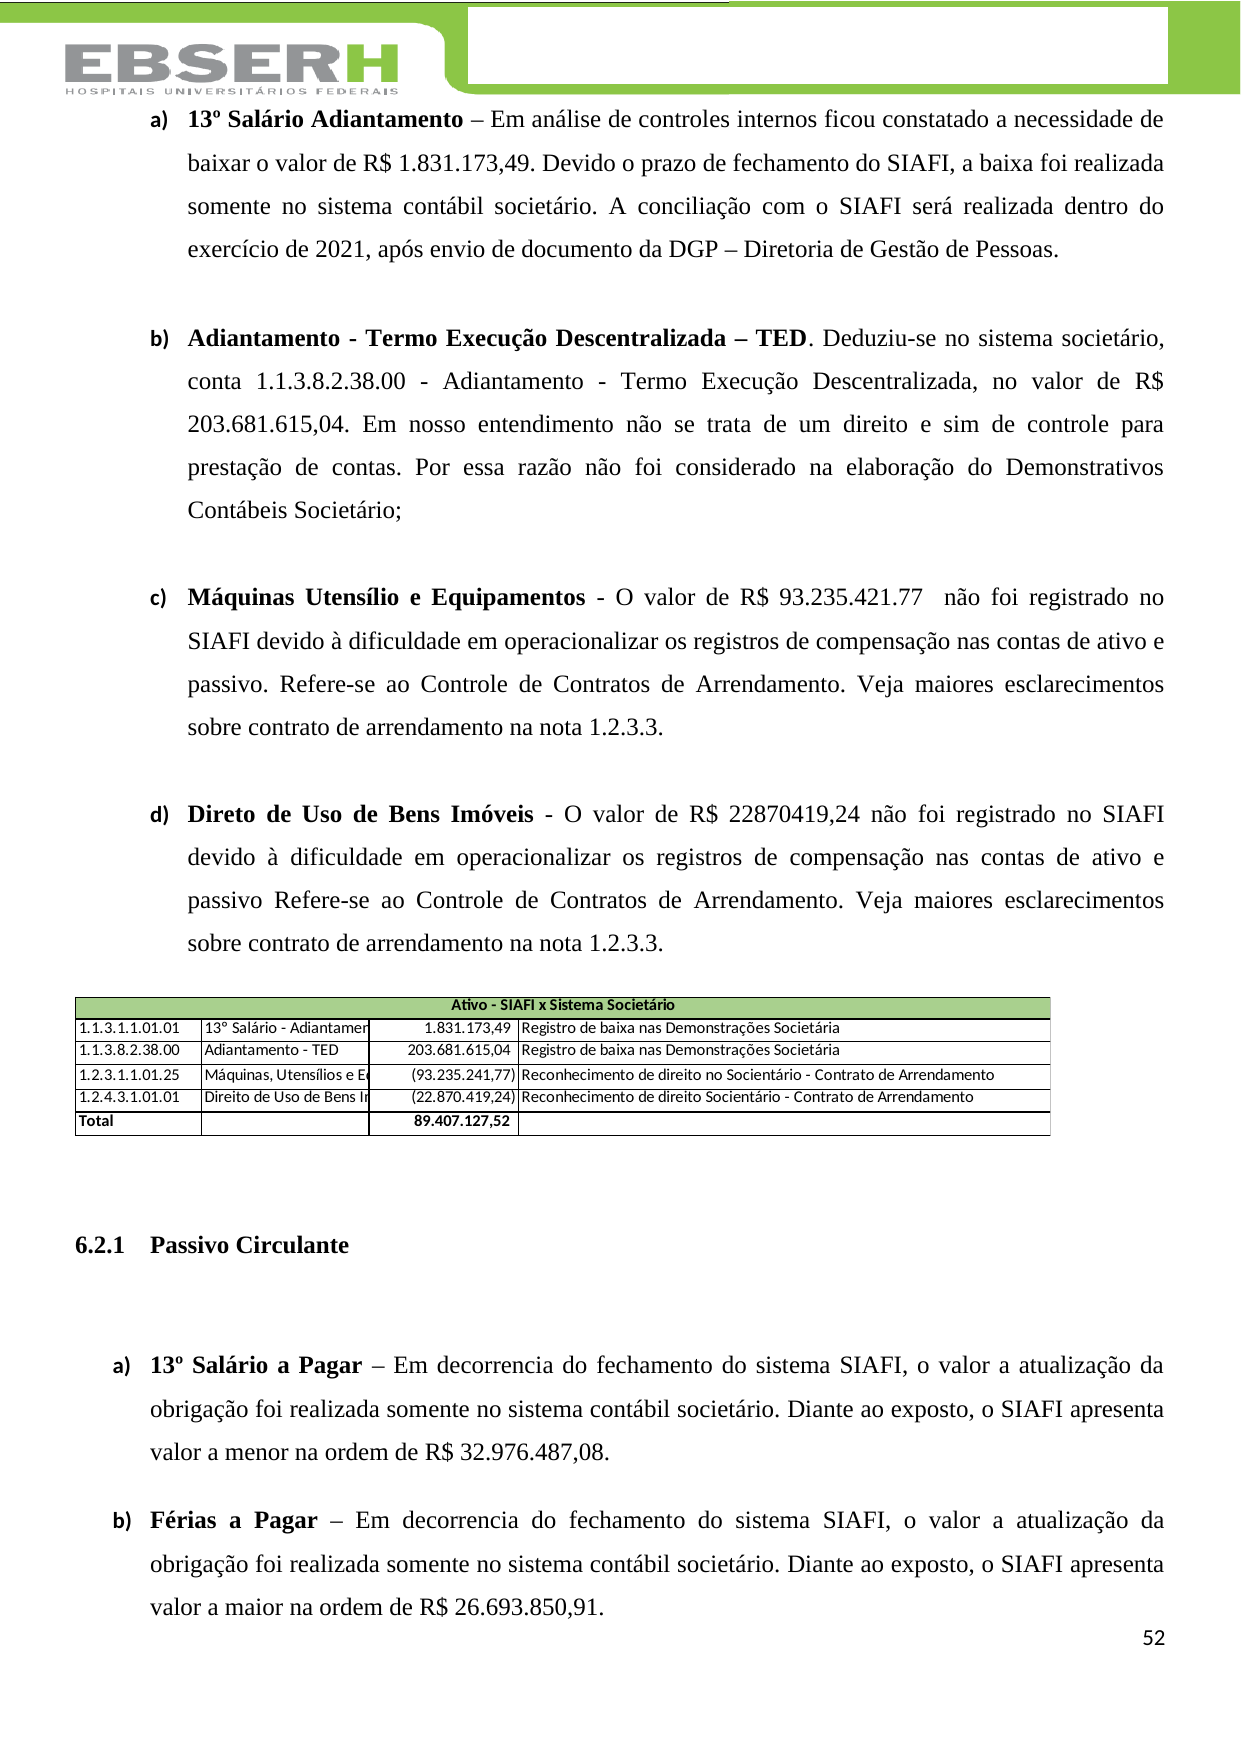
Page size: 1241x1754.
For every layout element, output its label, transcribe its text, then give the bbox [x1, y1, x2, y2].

list Passivo Circulante [75, 1231, 1165, 1259]
list Férias a Pagar – Em decorrencia do fechamento do sistema SIAFI, o valor a atualização da obrigação foi realizada somente no sistema contábil societário. Diante ao exposto, o SIAFI apresenta valor a maior na ordem de R$ 26.693.850,91. [112, 1505, 1165, 1621]
list Adiantamento - Termo Execução Descentralizada – TED. Deduziu-se no sistema societário, conta 1.1.3.8.2.38.00 - Adiantamento - Termo Execução Descentralizada, no valor de R$ 203.681.615,04. Em nosso entendimento não se trata de um direito e sim de controle para prestação de contas. Por essa razão não foi considerado na elaboração do Demonstrativos Contábeis Societário; [150, 323, 1165, 524]
list Direto de Uso de Bens Imóveis - O valor de R$ 22870419,24 não foi registrado no SIAFI devido à dificuldade em operacionalizar os registros de compensação nas contas de ativo e passivo Refere-se ao Controle de Contratos de Arrendamento. Veja maiores esclarecimentos sobre contrato de arrendamento na nota 1.2.3.3. [150, 799, 1165, 957]
list Máquinas Utensílio e Equipamentos - O valor de R$ 93.235.421.77 não foi registrado no SIAFI devido à dificuldade em operacionalizar os registros de compensação nas contas de ativo e passivo. Refere-se ao Controle de Contratos de Arrendamento. Veja maiores esclarecimentos sobre contrato de arrendamento na nota 1.2.3.3. [150, 582, 1165, 741]
list 13º Salário a Pagar – Em decorrencia do fechamento do sistema SIAFI, o valor a atualização da obrigação foi realizada somente no sistema contábil societário. Diante ao exposto, o SIAFI apresenta valor a menor na ordem de R$ 32.976.487,08. [112, 1351, 1165, 1466]
list 13º Salário Adiantamento – Em análise de controles internos ficou constatado a necessidade de baixar o valor de R$ 1.831.173,49. Devido o prazo de fechamento do SIAFI, a baixa foi realizada somente no sistema contábil societário. A conciliação com o SIAFI será realizada dentro do exercício de 2021, após envio de documento da DGP – Diretoria de Gestão de Pessoas. [150, 104, 1165, 263]
